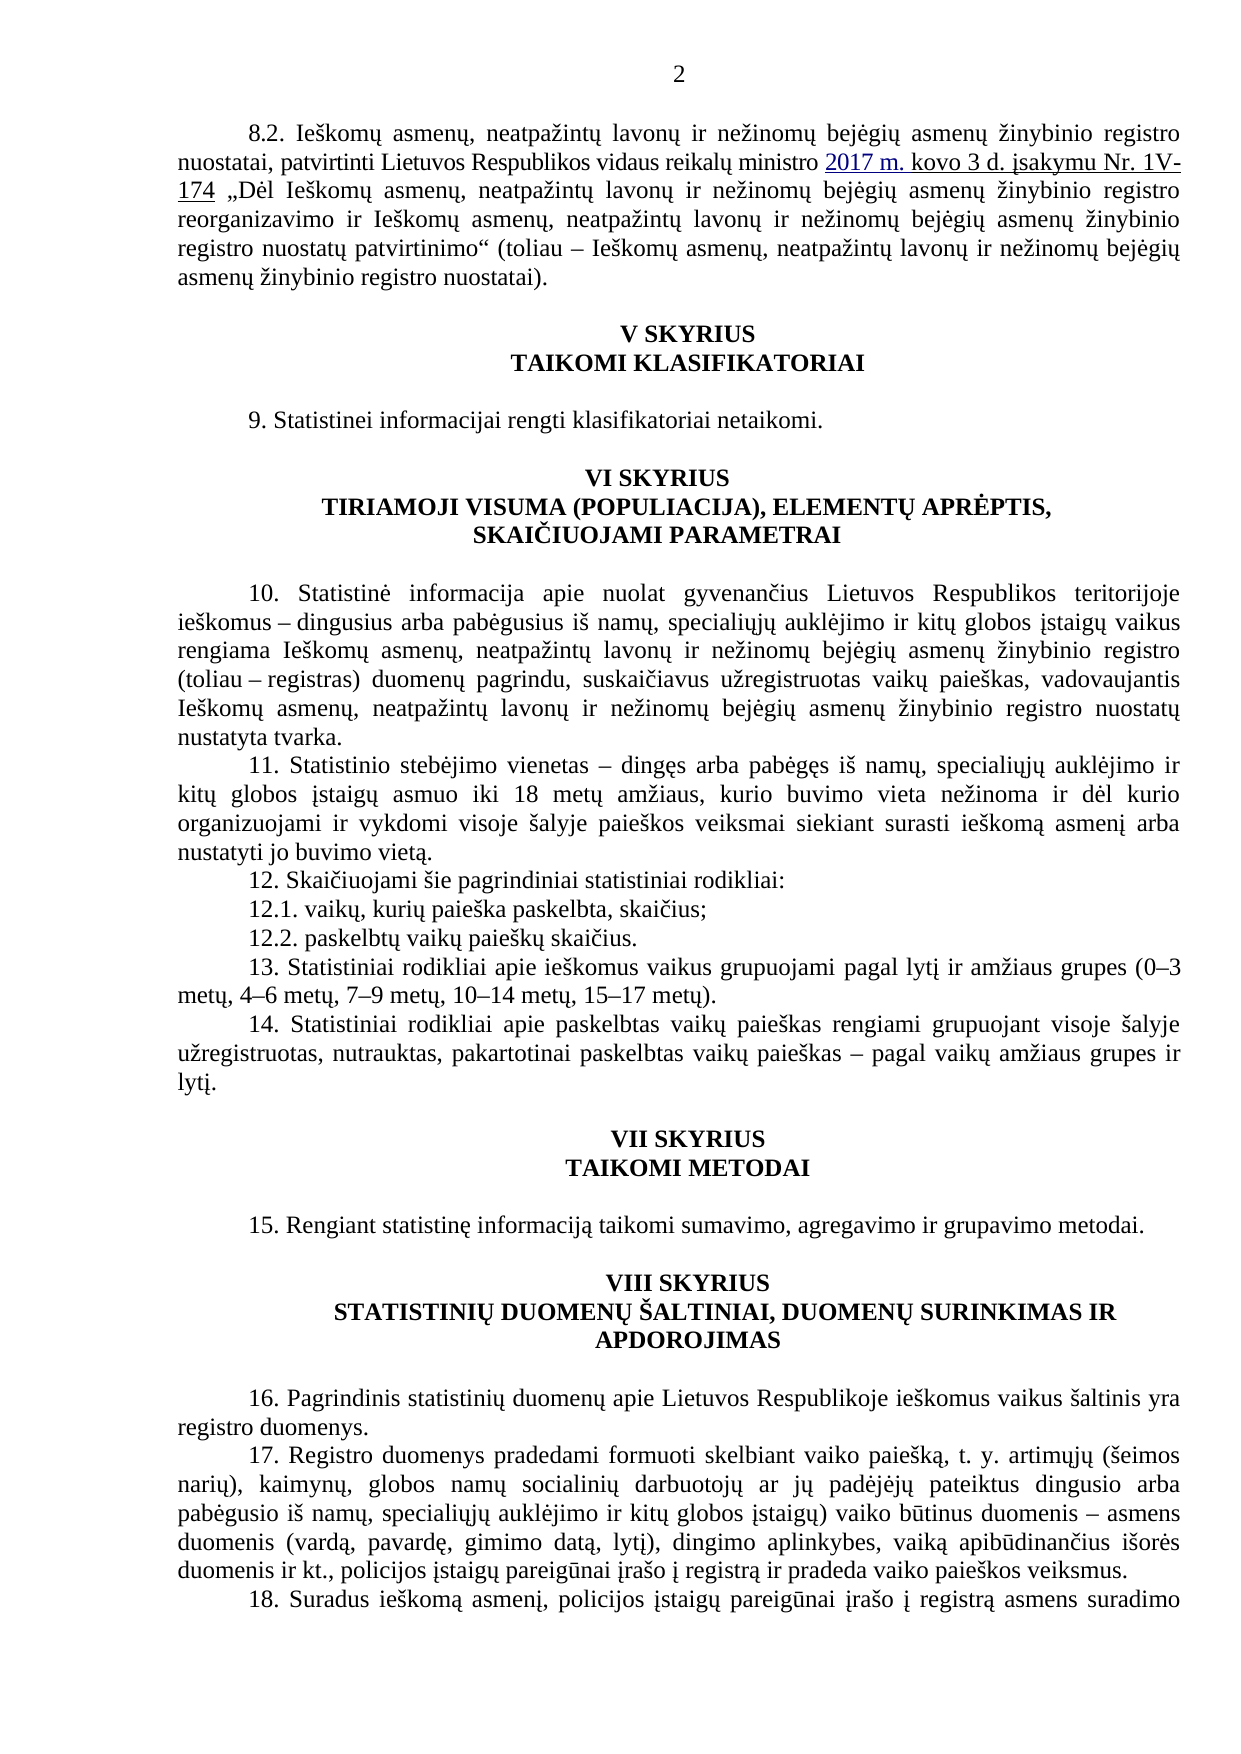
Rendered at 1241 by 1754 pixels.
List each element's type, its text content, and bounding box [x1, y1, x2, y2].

text STATISTINIŲ DUOMENŲ ŠALTINIAI, DUOMENŲ SURINKIMAS IR APDOROJIMAS [177, 1297, 1198, 1354]
text 18. Suradus ieškomą asmenį, policijos įstaigų pareigūnai įrašo į registrą asmens suradimo [177, 1584, 1181, 1613]
text 8.2. Ieškomų asmenų, neatpažintų lavonų ir nežinomų bejėgių asmenų žinybinio registro nuostatai, patvirtinti Lietuvos Respublikos vidaus reikalų ministro 2017 m. kovo 3 d. įsakymu Nr. 1V-174 „Dėl Ieškomų asmenų, neatpažintų lavonų ir nežinomų bejėgių asmenų žinybinio registro reorganizavimo ir Ieškomų asmenų, neatpažintų lavonų ir nežinomų bejėgių asmenų žinybinio registro nuostatų patvirtinimo“ (toliau – Ieškomų asmenų, neatpažintų lavonų ir nežinomų bejėgių asmenų žinybinio registro nuostatai). [177, 118, 1181, 291]
text 13. Statistiniai rodikliai apie ieškomus vaikus grupuojami pagal lytį ir amžiaus grupes (0–3 metų, 4–6 metų, 7–9 metų, 10–14 metų, 15–17 metų). [177, 952, 1181, 1009]
text 12.1. vaikų, kurių paieška paskelbta, skaičius; [177, 894, 1181, 923]
text 12. Skaičiuojami šie pagrindiniai statistiniai rodikliai: [177, 866, 1181, 894]
text 16. Pagrindinis statistinių duomenų apie Lietuvos Respublikoje ieškomus vaikus šaltinis yra registro duomenys. [177, 1383, 1181, 1441]
text 10. Statistinė informacija apie nuolat gyvenančius Lietuvos Respublikos teritorijoje ieškomus – dingusius arba pabėgusius iš namų, specialiųjų auklėjimo ir kitų globos įstaigų vaikus rengiama Ieškomų asmenų, neatpažintų lavonų ir nežinomų bejėgių asmenų žinybinio registro (toliau – registras) duomenų pagrindu, suskaičiavus užregistruotas vaikų paieškas, vadovaujantis Ieškomų asmenų, neatpažintų lavonų ir nežinomų bejėgių asmenų žinybinio registro nuostatų nustatyta tvarka. [177, 578, 1181, 751]
text 9. Statistinei informacijai rengti klasifikatoriai netaikomi. [177, 406, 1181, 434]
text VII SKYRIUS [177, 1124, 1198, 1153]
text 15. Rengiant statistinę informaciją taikomi sumavimo, agregavimo ir grupavimo metodai. [177, 1211, 1181, 1239]
text 17. Registro duomenys pradedami formuoti skelbiant vaiko paiešką, t. y. artimųjų (šeimos narių), kaimynų, globos namų socialinių darbuotojų ar jų padėjėjų pateiktus dingusio arba pabėgusio iš namų, specialiųjų auklėjimo ir kitų globos įstaigų) vaiko būtinus duomenis – asmens duomenis (vardą, pavardę, gimimo datą, lytį), dingimo aplinkybes, vaiką apibūdinančius išorės duomenis ir kt., policijos įstaigų pareigūnai įrašo į registrą ir pradeda vaiko paieškos veiksmus. [177, 1441, 1181, 1584]
text TAIKOMI METODAI [177, 1153, 1198, 1182]
text 12.2. paskelbtų vaikų paieškų skaičius. [177, 923, 1181, 952]
text VI SKYRIUS [177, 463, 1137, 492]
text 14. Statistiniai rodikliai apie paskelbtas vaikų paieškas rengiami grupuojant visoje šalyje užregistruotas, nutrauktas, pakartotinai paskelbtas vaikų paieškas – pagal vaikų amžiaus grupes ir lytį. [177, 1009, 1181, 1096]
text V SKYRIUS [177, 319, 1198, 348]
text TIRIAMOJI VISUMA (POPULIACIJA), ELEMENTŲ APRĖPTIS, SKAIČIUOJAMI PARAMETRAI [177, 492, 1137, 549]
text VIII SKYRIUS [177, 1268, 1198, 1297]
text TAIKOMI KLASIFIKATORIAI [177, 348, 1198, 377]
text 11. Statistinio stebėjimo vienetas – dingęs arba pabėgęs iš namų, specialiųjų auklėjimo ir kitų globos įstaigų asmuo iki 18 metų amžiaus, kurio buvimo vieta nežinoma ir dėl kurio organizuojami ir vykdomi visoje šalyje paieškos veiksmai siekiant surasti ieškomą asmenį arba nustatyti jo buvimo vietą. [177, 751, 1181, 866]
